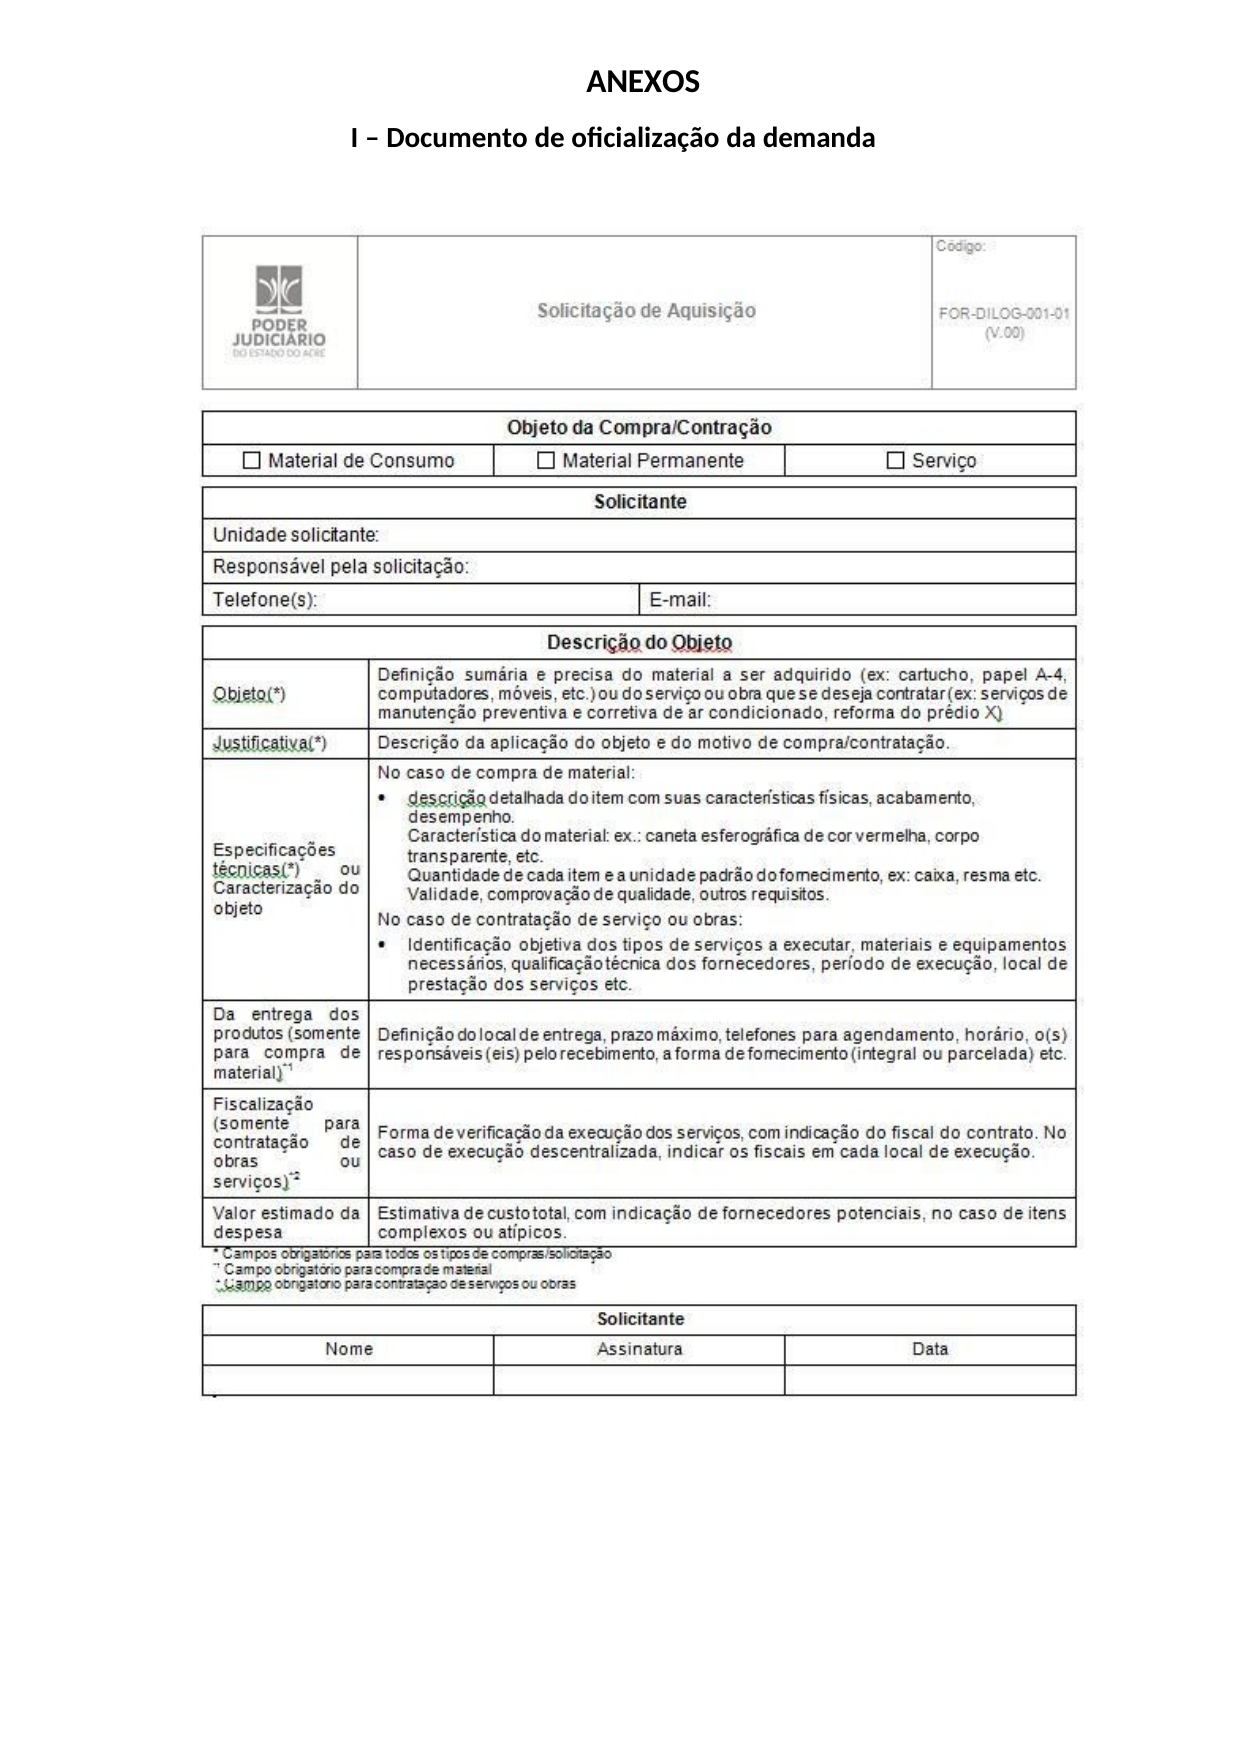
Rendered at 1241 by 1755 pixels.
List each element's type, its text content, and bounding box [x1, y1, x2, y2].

subtitle ANEXOS [149, 60, 1137, 101]
subtitle I – Documento de oficialização da demanda [148, 119, 1078, 155]
